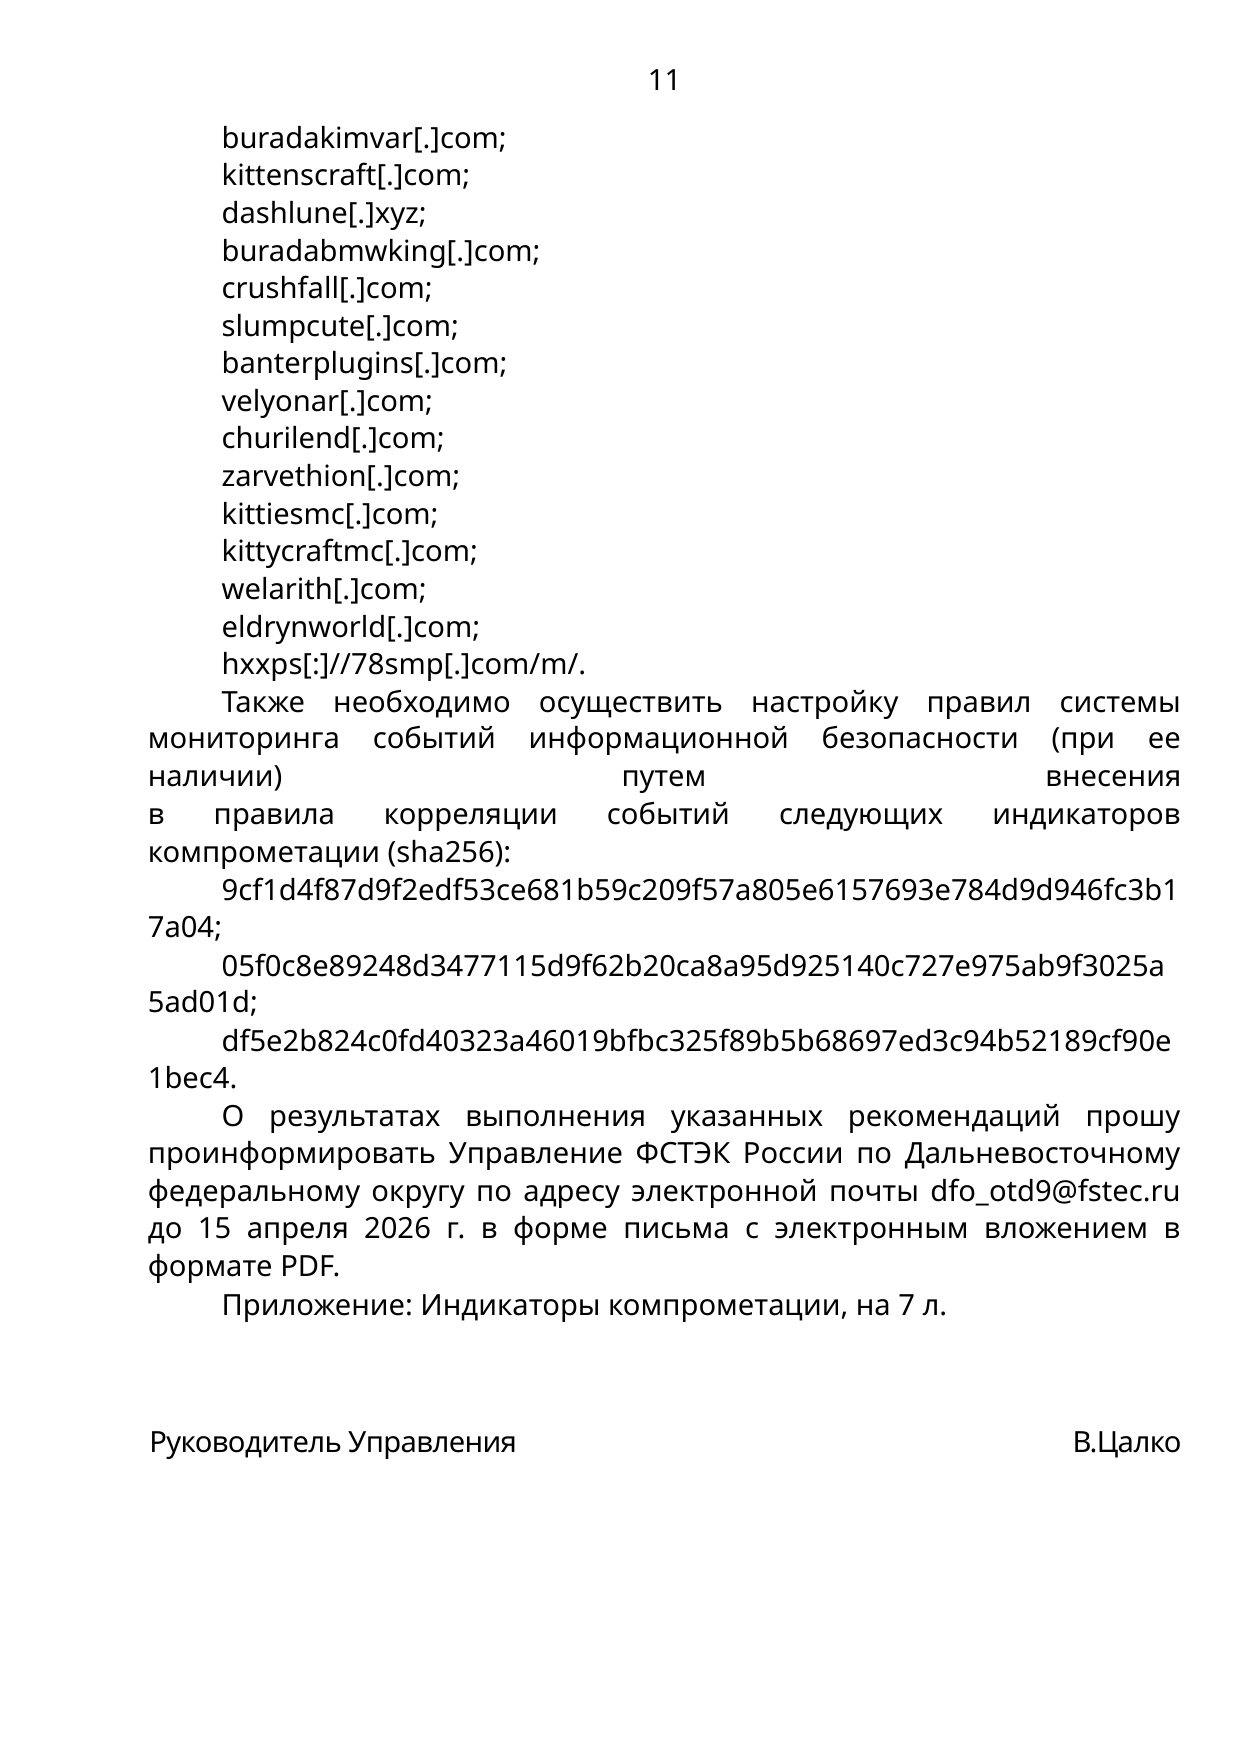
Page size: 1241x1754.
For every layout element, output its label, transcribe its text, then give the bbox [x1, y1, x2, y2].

text О результатах выполнения указанных рекомендаций прошу проинформировать Управление ФСТЭК России по Дальневосточному федеральному округу по адресу электронной почты dfo_otd9@fstec.ru до 15 апреля 2026 г. в форме письма с электронным вложением в формате PDF. [148, 1097, 1181, 1285]
text 9CF1D4F87D9F2EDF53CE681B59C209F57A805E6157693E784D9D946FC3B17A04; [148, 871, 1181, 946]
text velyonar[.]com; [148, 381, 1181, 419]
text zarvethion[.]com; [148, 457, 1181, 494]
text 05F0C8E89248D3477115D9F62B20CA8A95D925140C727E975AB9F3025A5AD01D; [148, 946, 1181, 1021]
table_header В.Цалко [633, 1323, 1182, 1461]
table_header Руководитель Управления [149, 1323, 633, 1461]
text banterplugins[.]com; [148, 344, 1181, 381]
text eldrynworld[.]com; [148, 607, 1181, 644]
text DF5E2B824C0FD40323A46019BFBC325F89B5B68697ED3C94B52189CF90E1BEC4. [148, 1021, 1181, 1097]
text churilend[.]com; [148, 419, 1181, 457]
text slumpcute[.]com; [148, 306, 1181, 344]
text buradabmwking[.]com; [148, 231, 1181, 268]
text hxxps[:]//78smp[.]com/m/. [148, 644, 1181, 682]
text kittenscraft[.]com; [148, 156, 1181, 193]
text Приложение: Индикаторы компрометации, на 7 л. [148, 1285, 1181, 1323]
text kittycraftmc[.]com; [148, 532, 1181, 569]
text buradakimvar[.]com; [148, 118, 1181, 156]
text dashlune[.]xyz; [148, 193, 1181, 231]
text crushfall[.]com; [148, 268, 1181, 306]
text Также необходимо осуществить настройку правил системы мониторинга событий информационной безопасности (при ее наличии) путем внесения в правила корреляции событий следующих индикаторов компрометации (sha256): [148, 682, 1181, 871]
text welarith[.]com; [148, 569, 1181, 607]
text kittiesmc[.]com; [148, 494, 1181, 532]
